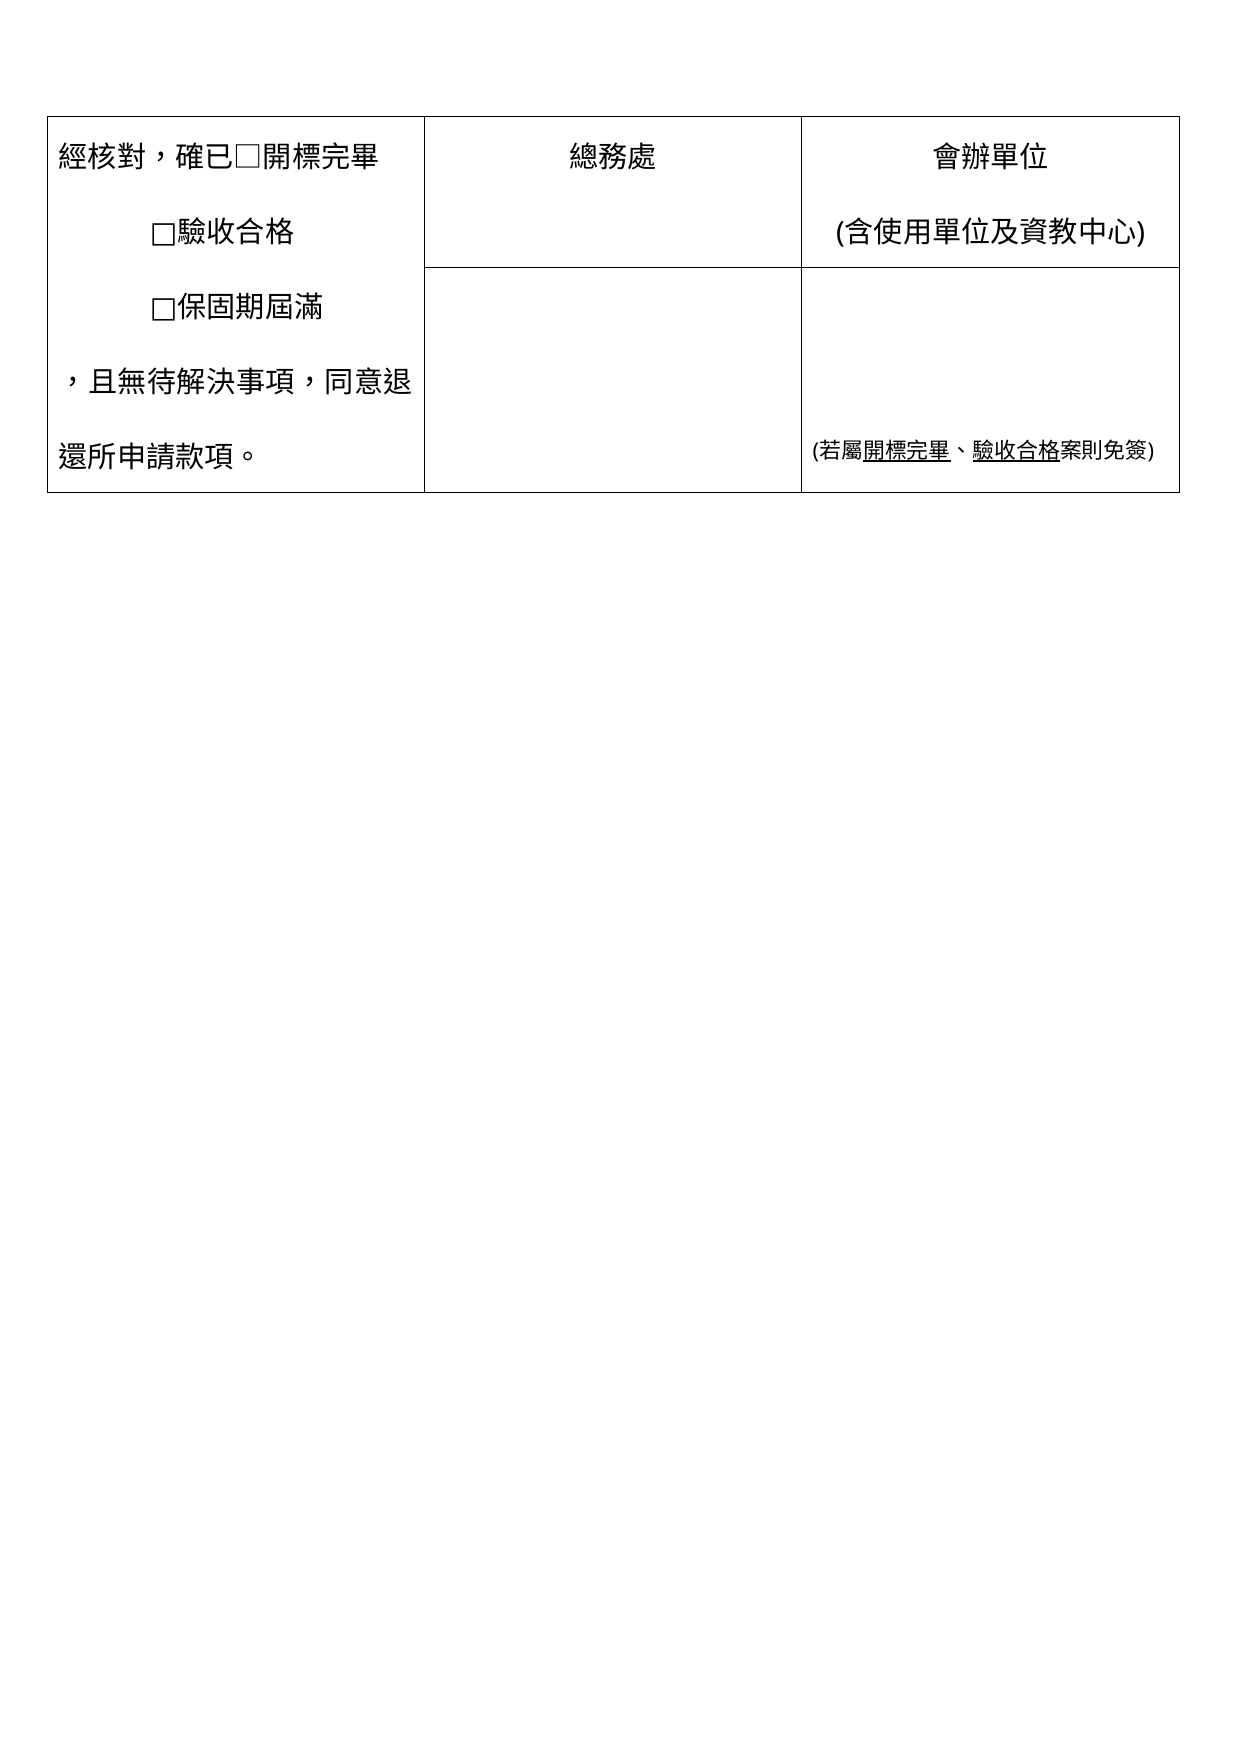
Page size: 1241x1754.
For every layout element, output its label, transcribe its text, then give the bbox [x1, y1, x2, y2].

table_cell (若屬開標完畢、驗收合格案則免簽) [802, 268, 1179, 492]
table_cell [425, 268, 801, 492]
table_header 經核對，確已□開標完畢 □驗收合格 □保固期屆滿 ，且無待解決事項，同意退還所申請款項。 [48, 117, 424, 492]
table_header 總務處 [425, 117, 801, 267]
table_header 會辦單位 (含使用單位及資教中心) [802, 117, 1179, 267]
